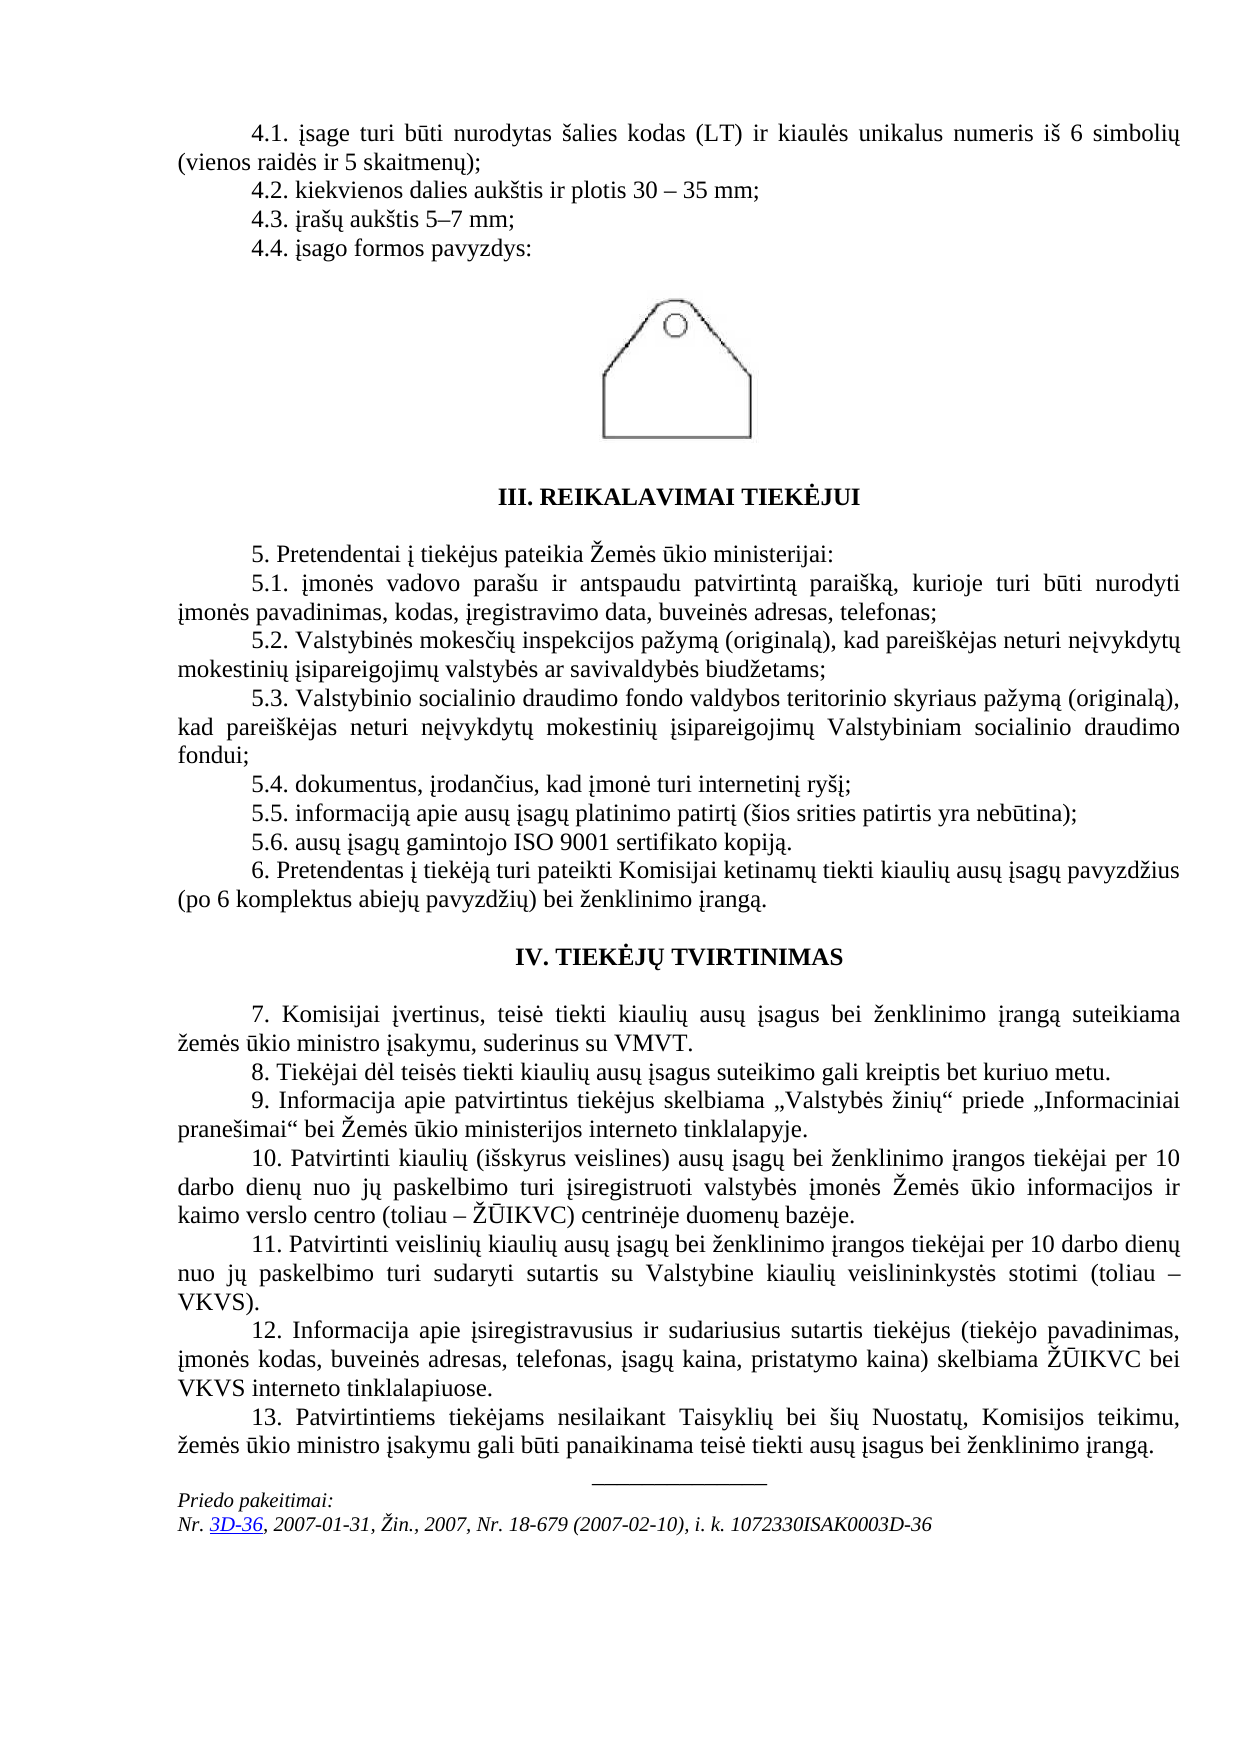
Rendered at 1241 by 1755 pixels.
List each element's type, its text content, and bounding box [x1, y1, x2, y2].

text 9. Informacija apie patvirtintus tiekėjus skelbiama „Valstybės žinių“ priede „Informaciniai pranešimai“ bei Žemės ūkio ministerijos interneto tinklalapyje. [177, 1086, 1181, 1143]
text 5.2. Valstybinės mokesčių inspekcijos pažymą (originalą), kad pareiškėjas neturi neįvykdytų mokestinių įsipareigojimų valstybės ar savivaldybės biudžetams; [177, 626, 1181, 683]
text 6. Pretendentas į tiekėją turi pateikti Komisijai ketinamų tiekti kiaulių ausų įsagų pavyzdžius (po 6 komplektus abiejų pavyzdžių) bei ženklinimo įrangą. [177, 856, 1181, 913]
text 5.1. įmonės vadovo parašu ir antspaudu patvirtintą paraišką, kurioje turi būti nurodyti įmonės pavadinimas, kodas, įregistravimo data, buveinės adresas, telefonas; [177, 568, 1181, 626]
text 10. Patvirtinti kiaulių (išskyrus veislines) ausų įsagų bei ženklinimo įrangos tiekėjai per 10 darbo dienų nuo jų paskelbimo turi įsiregistruoti valstybės įmonės Žemės ūkio informacijos ir kaimo verslo centro (toliau – ŽŪIKVC) centrinėje duomenų bazėje. [177, 1143, 1181, 1229]
text ______________ [177, 1459, 1181, 1488]
text 5.3. Valstybinio socialinio draudimo fondo valdybos teritorinio skyriaus pažymą (originalą), kad pareiškėjas neturi neįvykdytų mokestinių įsipareigojimų Valstybiniam socialinio draudimo fondui; [177, 683, 1181, 769]
text 8. Tiekėjai dėl teisės tiekti kiaulių ausų įsagus suteikimo gali kreiptis bet kuriuo metu. [177, 1057, 1181, 1086]
text 4.3. įrašų aukštis 5–7 mm; [177, 204, 1181, 233]
text 4.1. įsage turi būti nurodytas šalies kodas (LT) ir kiaulės unikalus numeris iš 6 simbolių (vienos raidės ir 5 skaitmenų); [177, 118, 1181, 176]
text Priedo pakeitimai: [177, 1488, 1181, 1512]
text IV. TIEKĖJŲ TVIRTINIMAS [177, 942, 1181, 971]
text 5.5. informaciją apie ausų įsagų platinimo patirtį (šios srities patirtis yra nebūtina); [177, 798, 1181, 827]
text 4.2. kiekvienos dalies aukštis ir plotis 30 – 35 mm; [177, 176, 1181, 204]
text 5.6. ausų įsagų gamintojo ISO 9001 sertifikato kopiją. [177, 827, 1181, 856]
text 11. Patvirtinti veislinių kiaulių ausų įsagų bei ženklinimo įrangos tiekėjai per 10 darbo dienų nuo jų paskelbimo turi sudaryti sutartis su Valstybine kiaulių veislininkystės stotimi (toliau – VKVS). [177, 1229, 1181, 1316]
text 5. Pretendentai į tiekėjus pateikia Žemės ūkio ministerijai: [177, 539, 1181, 568]
text 7. Komisijai įvertinus, teisė tiekti kiaulių ausų įsagus bei ženklinimo įrangą suteikiama žemės ūkio ministro įsakymu, suderinus su VMVT. [177, 999, 1181, 1057]
text 13. Patvirtintiems tiekėjams nesilaikant Taisyklių bei šių Nuostatų, Komisijos teikimu, žemės ūkio ministro įsakymu gali būti panaikinama teisė tiekti ausų įsagus bei ženklinimo įrangą. [177, 1402, 1181, 1459]
text 5.4. dokumentus, įrodančius, kad įmonė turi internetinį ryšį; [177, 769, 1181, 798]
text Nr. 3D-36, 2007-01-31, Žin., 2007, Nr. 18-679 (2007-02-10), i. k. 1072330ISAK0003D-36 [177, 1512, 1181, 1536]
text 4.4. įsago formos pavyzdys: [177, 233, 1181, 262]
text 12. Informacija apie įsiregistravusius ir sudariusius sutartis tiekėjus (tiekėjo pavadinimas, įmonės kodas, buveinės adresas, telefonas, įsagų kaina, pristatymo kaina) skelbiama ŽŪIKVC bei VKVS interneto tinklalapiuose. [177, 1316, 1181, 1402]
text III. REIKALAVIMAI TIEKĖJUI [177, 482, 1181, 511]
